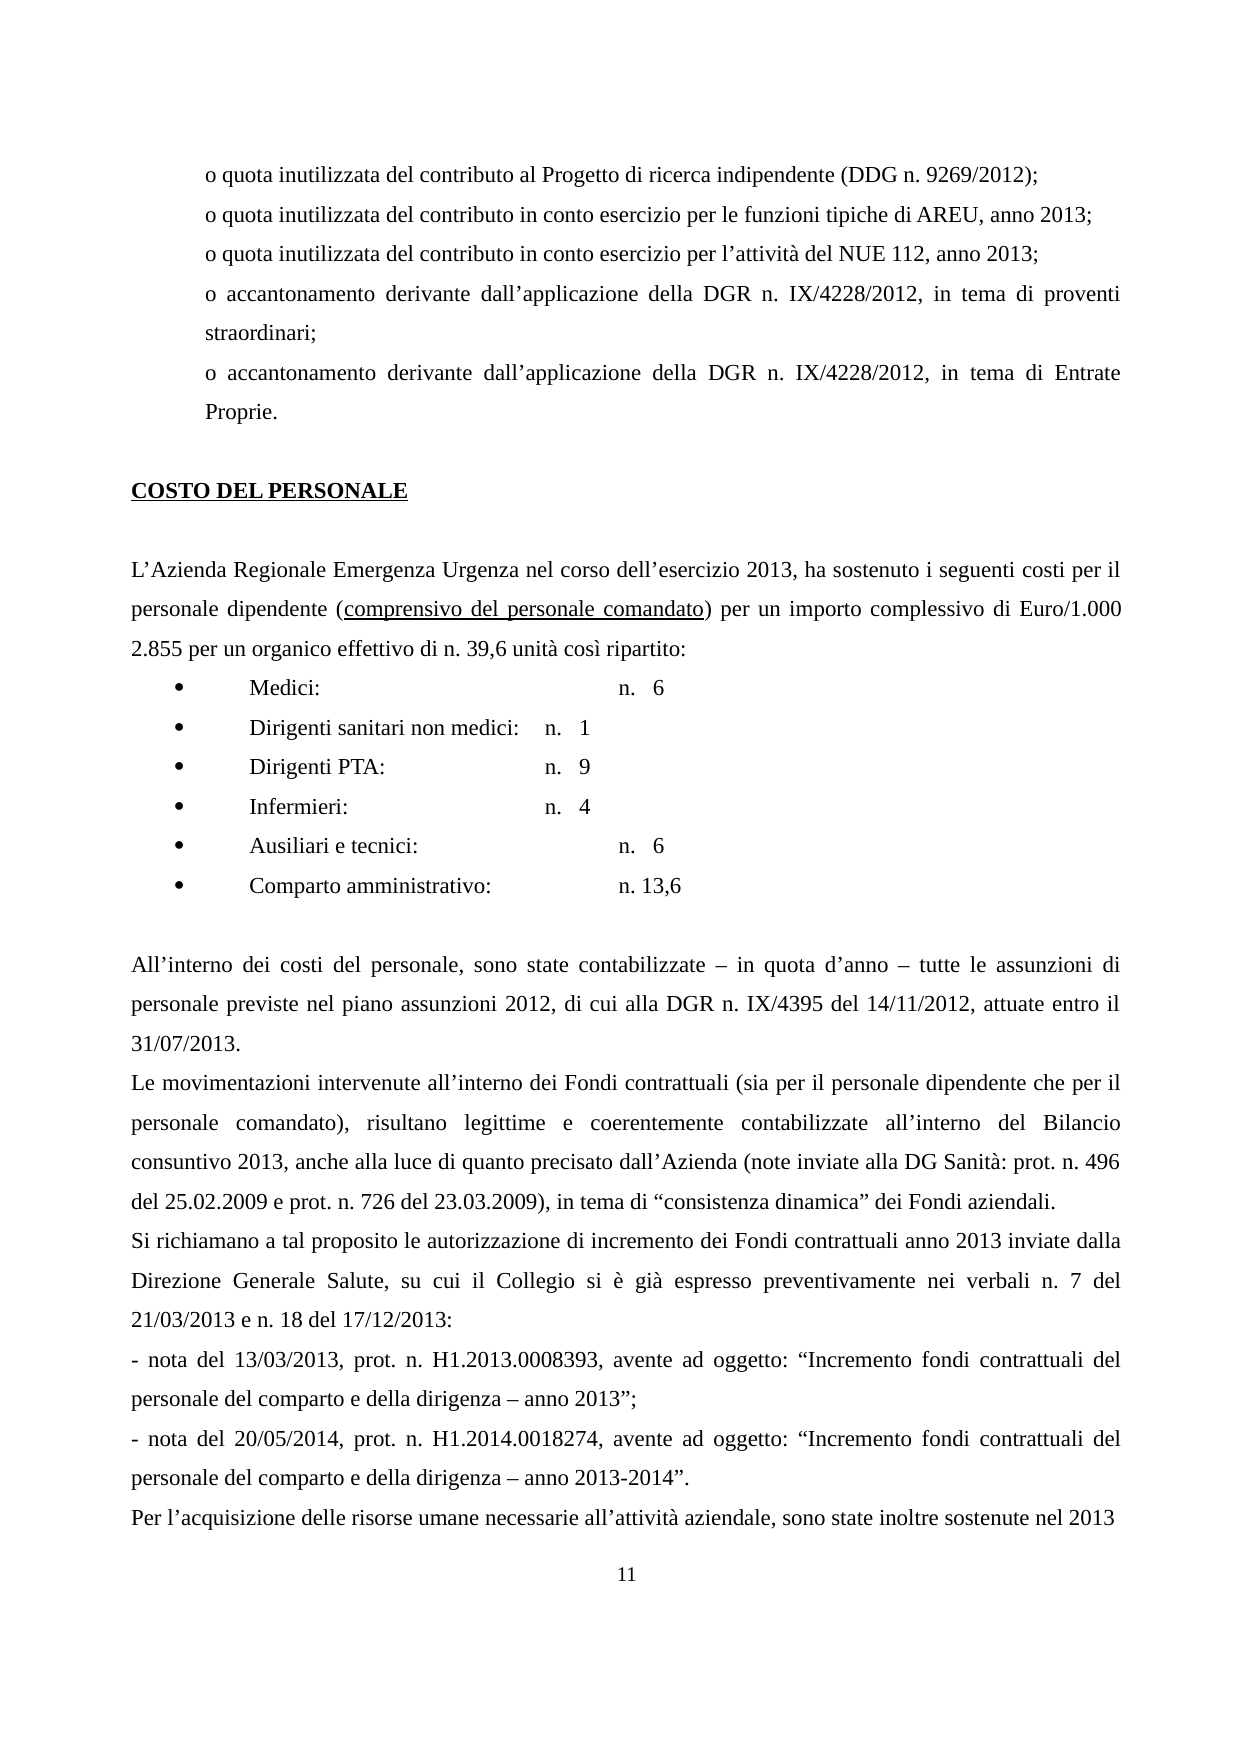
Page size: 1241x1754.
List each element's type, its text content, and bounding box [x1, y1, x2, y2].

list Medici: n. 6 [175, 674, 1122, 701]
text Si richiamano a tal proposito le autorizzazione di incremento dei Fondi contrattuali anno 2013 inviate dalla Direzione Generale Salute, su cui il Collegio si è già espresso preventivamente nei verbali n. 7 del 21/03/2013 e n. 18 del 17/12/2013: [131, 1227, 1122, 1332]
text L’Azienda Regionale Emergenza Urgenza nel corso dell’esercizio 2013, ha sostenuto i seguenti costi per il personale dipendente (comprensivo del personale comandato) per un importo complessivo di Euro/1.000 2.855 per un organico effettivo di n. 39,6 unità così ripartito: [131, 556, 1122, 661]
list Comparto amministrativo: n. 13,6 [175, 872, 1122, 898]
text o accantonamento derivante dall’applicazione della DGR n. IX/4228/2012, in tema di proventi straordinari; [205, 280, 1122, 346]
list Ausiliari e tecnici: n. 6 [175, 832, 1122, 859]
text Le movimentazioni intervenute all’interno dei Fondi contrattuali (sia per il personale dipendente che per il personale comandato), risultano legittime e coerentemente contabilizzate all’interno del Bilancio consuntivo 2013, anche alla luce di quanto precisato dall’Azienda (note inviate alla DG Sanità: prot. n. 496 del 25.02.2009 e prot. n. 726 del 23.03.2009), in tema di “consistenza dinamica” dei Fondi aziendali. [131, 1069, 1122, 1214]
text o accantonamento derivante dall’applicazione della DGR n. IX/4228/2012, in tema di Entrate Proprie. [205, 359, 1122, 424]
text COSTO DEL PERSONALE [131, 477, 1122, 503]
text Per l’acquisizione delle risorse umane necessarie all’attività aziendale, sono state inoltre sostenute nel 2013 [131, 1503, 1122, 1530]
text - nota del 13/03/2013, prot. n. H1.2013.0008393, avente ad oggetto: “Incremento fondi contrattuali del personale del comparto e della dirigenza – anno 2013”; [131, 1346, 1122, 1411]
list Dirigenti sanitari non medici: n. 1 [175, 714, 1122, 740]
text o quota inutilizzata del contributo in conto esercizio per l’attività del NUE 112, anno 2013; [205, 240, 1122, 267]
text o quota inutilizzata del contributo in conto esercizio per le funzioni tipiche di AREU, anno 2013; [205, 201, 1122, 227]
text o quota inutilizzata del contributo al Progetto di ricerca indipendente (DDG n. 9269/2012); [205, 161, 1122, 188]
text - nota del 20/05/2014, prot. n. H1.2014.0018274, avente ad oggetto: “Incremento fondi contrattuali del personale del comparto e della dirigenza – anno 2013-2014”. [131, 1424, 1122, 1490]
list Dirigenti PTA: n. 9 [175, 753, 1122, 780]
list Infermieri: n. 4 [175, 793, 1122, 819]
text All’interno dei costi del personale, sono state contabilizzate – in quota d’anno – tutte le assunzioni di personale previste nel piano assunzioni 2012, di cui alla DGR n. IX/4395 del 14/11/2012, attuate entro il 31/07/2013. [131, 951, 1122, 1056]
